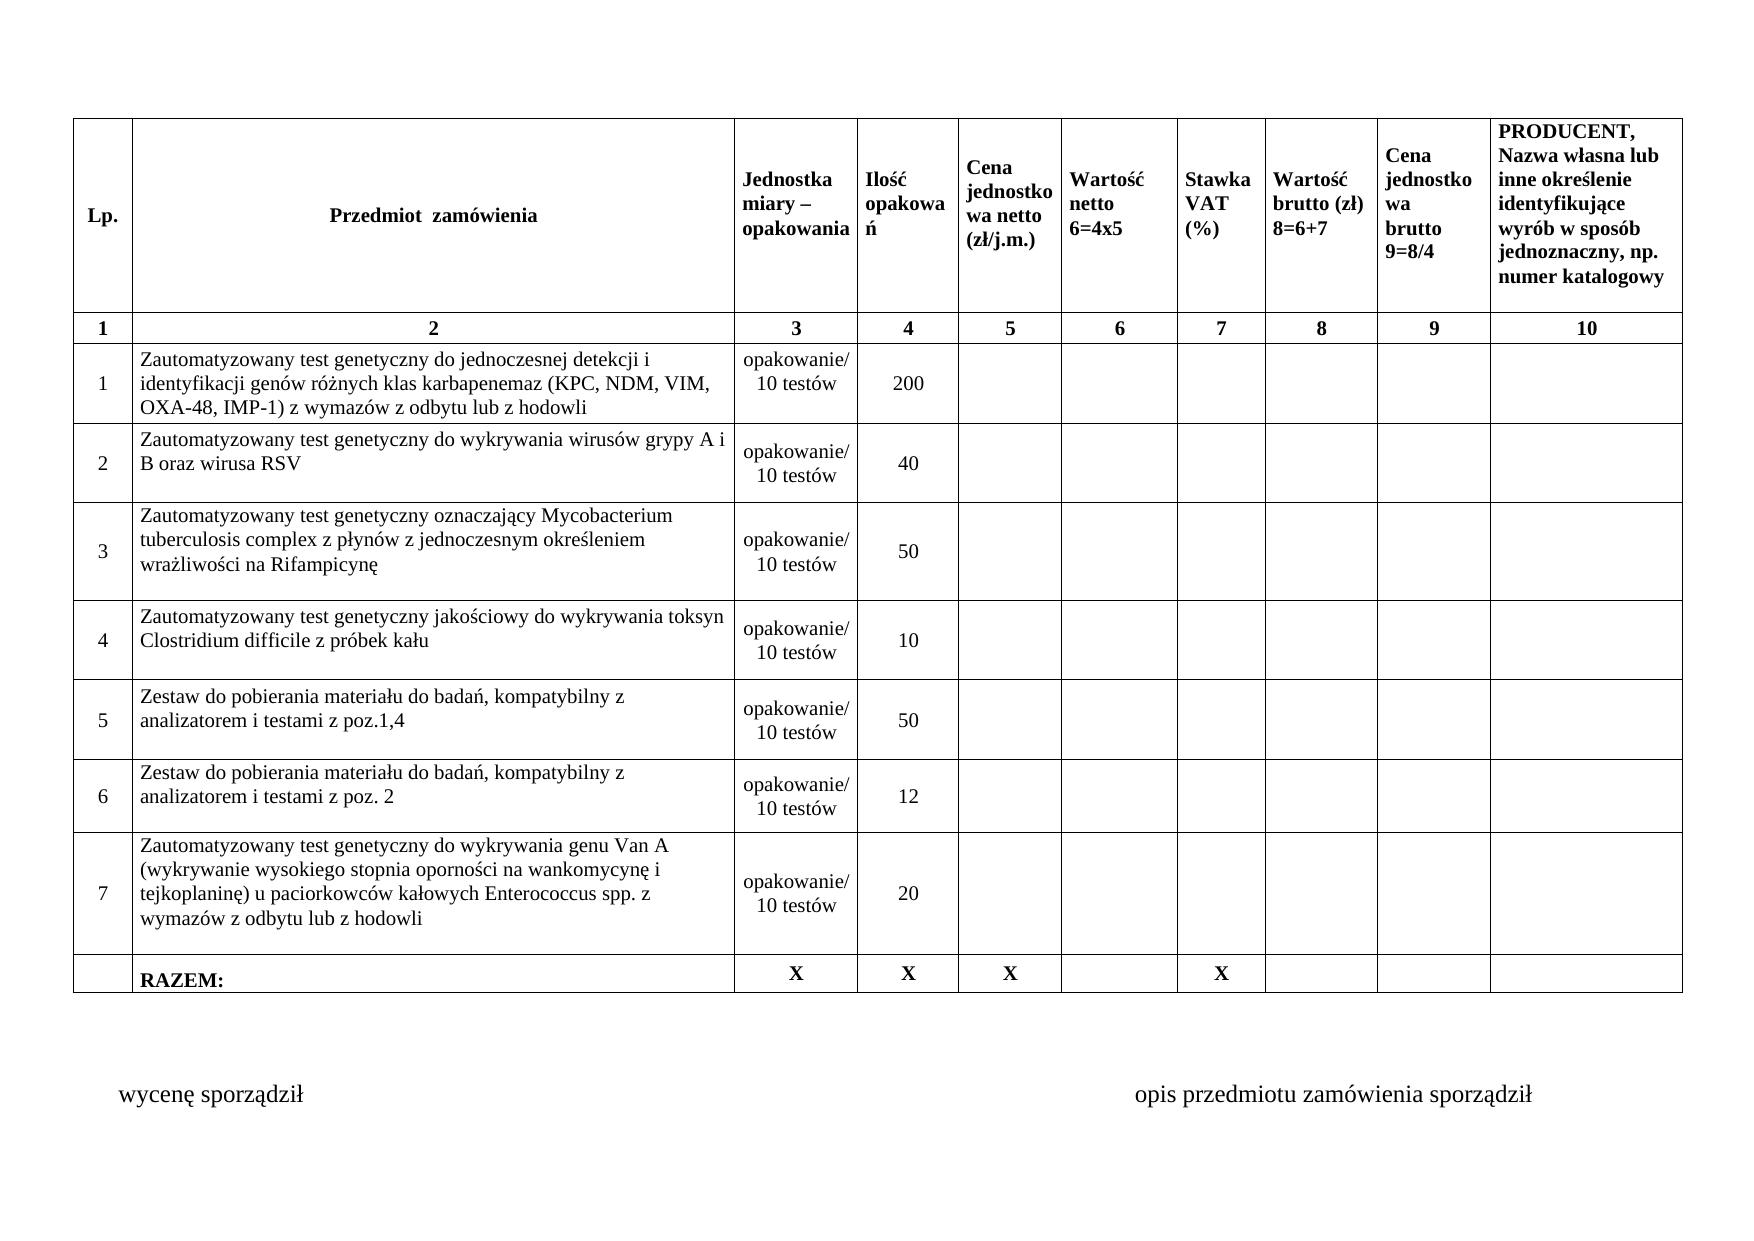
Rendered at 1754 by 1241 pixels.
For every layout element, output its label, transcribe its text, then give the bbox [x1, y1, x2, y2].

table_cell [1378, 955, 1490, 992]
table_cell [1378, 503, 1490, 599]
table_cell X [735, 955, 857, 992]
table_cell [1062, 601, 1177, 679]
table_cell Zautomatyzowany test genetyczny do wykrywania wirusów grypy A i B oraz wirusa RSV [133, 424, 734, 502]
table_cell 6 [74, 760, 132, 832]
table_cell [959, 833, 1061, 953]
table_cell 6 [1062, 313, 1177, 343]
table_cell [959, 680, 1061, 759]
table_cell [1491, 955, 1682, 992]
table_cell [1062, 344, 1177, 423]
table_cell Zestaw do pobierania materiału do badań, kompatybilny z analizatorem i testami z poz. 2 [133, 760, 734, 832]
table_cell opakowanie/ 10 testów [735, 344, 857, 423]
table_cell opakowanie/ 10 testów [735, 503, 857, 599]
table_header Cena jednostkowa brutto 9=8/4 [1378, 119, 1490, 312]
text wycenę sporządził opis przedmiotu zamówienia sporządził [118, 1079, 1636, 1108]
table_cell [74, 955, 132, 992]
table_cell RAZEM: [133, 955, 734, 992]
table_cell 1 [74, 344, 132, 423]
table_header Lp. [74, 119, 132, 312]
table_cell [959, 760, 1061, 832]
table_cell X [858, 955, 958, 992]
table_cell [1266, 680, 1377, 759]
table_header Stawka VAT (%) [1178, 119, 1265, 312]
table_cell opakowanie/ 10 testów [735, 601, 857, 679]
table_cell Zestaw do pobierania materiału do badań, kompatybilny z analizatorem i testami z poz.1,4 [133, 680, 734, 759]
table_cell [1266, 344, 1377, 423]
table_cell 50 [858, 680, 958, 759]
table_cell [1178, 601, 1265, 679]
table_cell 4 [858, 313, 958, 343]
table_cell [1062, 833, 1177, 953]
table_cell 9 [1378, 313, 1490, 343]
table_cell [1491, 833, 1682, 953]
table_cell X [1178, 955, 1265, 992]
table_cell [959, 503, 1061, 599]
table_cell Zautomatyzowany test genetyczny oznaczający Mycobacterium tuberculosis complex z płynów z jednoczesnym określeniem wrażliwości na Rifampicynę [133, 503, 734, 599]
table_header Cena jednostkowa netto (zł/j.m.) [959, 119, 1061, 312]
table_cell 2 [133, 313, 734, 343]
table_cell [959, 601, 1061, 679]
table_cell [1062, 760, 1177, 832]
table_cell [1378, 680, 1490, 759]
table_cell [1062, 424, 1177, 502]
table_cell 12 [858, 760, 958, 832]
table_cell [1491, 344, 1682, 423]
table_cell opakowanie/ 10 testów [735, 760, 857, 832]
table_cell [1491, 680, 1682, 759]
table_cell 2 [74, 424, 132, 502]
table_cell [1378, 833, 1490, 953]
table_cell [1062, 503, 1177, 599]
table_cell [1491, 424, 1682, 502]
table_cell 5 [959, 313, 1061, 343]
table_cell 40 [858, 424, 958, 502]
table_header PRODUCENT, Nazwa własna lub inne określenie identyfikujące wyrób w sposób jednoznaczny, np. numer katalogowy [1491, 119, 1682, 312]
table_cell [1378, 760, 1490, 832]
table_cell [1266, 601, 1377, 679]
table_cell X [959, 955, 1061, 992]
table_cell [1178, 344, 1265, 423]
table_cell [1266, 955, 1377, 992]
table_cell Zautomatyzowany test genetyczny do jednoczesnej detekcji i identyfikacji genów różnych klas karbapenemaz (KPC, NDM, VIM, OXA-48, IMP-1) z wymazów z odbytu lub z hodowli [133, 344, 734, 423]
table_cell 7 [1178, 313, 1265, 343]
table_cell [1266, 760, 1377, 832]
table_cell [1178, 424, 1265, 502]
table_cell 20 [858, 833, 958, 953]
table_cell 1 [74, 313, 132, 343]
table_cell 10 [858, 601, 958, 679]
table_cell 50 [858, 503, 958, 599]
table_cell opakowanie/ 10 testów [735, 424, 857, 502]
table_cell 7 [74, 833, 132, 953]
table_cell [1266, 503, 1377, 599]
table_cell [1178, 760, 1265, 832]
table_cell 10 [1491, 313, 1682, 343]
table_header Wartość brutto (zł) 8=6+7 [1266, 119, 1377, 312]
table_cell [1378, 344, 1490, 423]
table_cell [1178, 833, 1265, 953]
table_cell [1378, 601, 1490, 679]
table_cell 5 [74, 680, 132, 759]
table_header Ilość opakowań [858, 119, 958, 312]
table_cell [1062, 955, 1177, 992]
table_cell 3 [735, 313, 857, 343]
table_cell 4 [74, 601, 132, 679]
table_cell [1062, 680, 1177, 759]
table_cell Zautomatyzowany test genetyczny jakościowy do wykrywania toksyn Clostridium difficile z próbek kału [133, 601, 734, 679]
table_cell [1178, 680, 1265, 759]
table_cell [1378, 424, 1490, 502]
table_cell [1266, 424, 1377, 502]
table_header Przedmiot zamówienia [133, 119, 734, 312]
table_cell opakowanie/ 10 testów [735, 833, 857, 953]
table_cell [1491, 503, 1682, 599]
table_cell Zautomatyzowany test genetyczny do wykrywania genu Van A (wykrywanie wysokiego stopnia oporności na wankomycynę i tejkoplaninę) u paciorkowców kałowych Enterococcus spp. z wymazów z odbytu lub z hodowli [133, 833, 734, 953]
table_cell 8 [1266, 313, 1377, 343]
table_cell 200 [858, 344, 958, 423]
table_cell [1266, 833, 1377, 953]
table_header Jednostka miary – opakowania [735, 119, 857, 312]
table_cell [1178, 503, 1265, 599]
table_cell [959, 424, 1061, 502]
table_cell [959, 344, 1061, 423]
table_header Wartość netto 6=4x5 [1062, 119, 1177, 312]
table_cell opakowanie/ 10 testów [735, 680, 857, 759]
table_cell [1491, 760, 1682, 832]
table_cell [1491, 601, 1682, 679]
table_cell 3 [74, 503, 132, 599]
